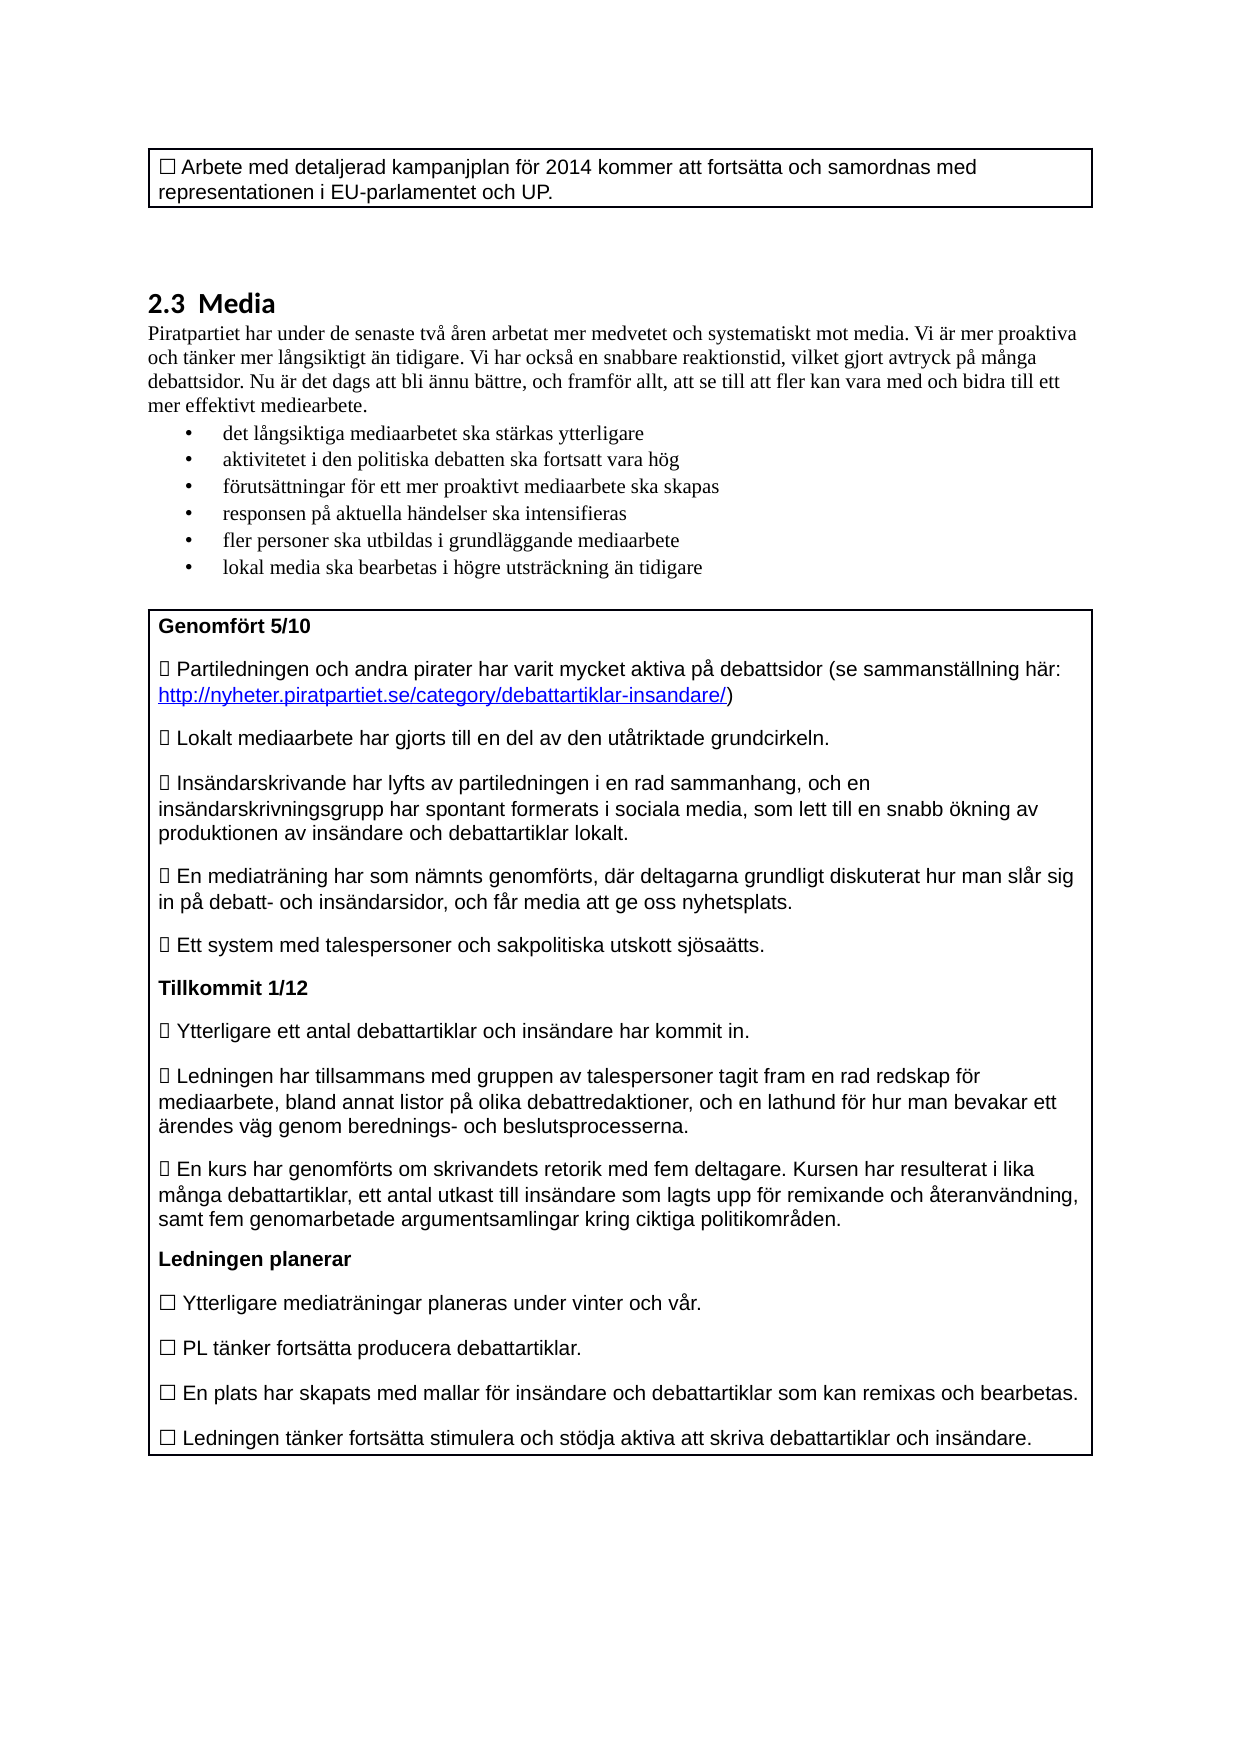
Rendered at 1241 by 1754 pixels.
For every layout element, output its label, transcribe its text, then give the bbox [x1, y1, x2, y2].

list fler personer ska utbildas i grundläggande mediaarbete [185, 528, 1093, 552]
text  Lokalt mediaarbete har gjorts till en del av den utåtriktade grundcirkeln. [150, 719, 1091, 752]
text  Ett system med talespersoner och sakpolitiska utskott sjösaätts. [150, 926, 1091, 959]
list lokal media ska bearbetas i högre utsträckning än tidigare [185, 555, 1093, 579]
list responsen på aktuella händelser ska intensifieras [185, 501, 1093, 525]
text Piratpartiet har under de senaste två åren arbetat mer medvetet och systematiskt mot media. Vi är mer proaktiva och tänker mer långsiktigt än tidigare. Vi har också en snabbare reaktionstid, vilket gjort avtryck på många debattsidor. Nu är det dags att bli ännu bättre, och framför allt, att se till att fler kan vara med och bidra till ett mer effektivt mediearbete. [148, 321, 1093, 417]
list aktivitetet i den politiska debatten ska fortsatt vara hög [185, 447, 1093, 471]
text Genomfört 5/10 [150, 611, 1091, 637]
text ☐ Ytterligare mediaträningar planeras under vinter och vår. [150, 1284, 1091, 1316]
text Tillkommit 1/12 [150, 971, 1091, 999]
text ☐ Arbete med detaljerad kampanjplan för 2014 kommer att fortsätta och samordnas med representationen i EU-parlamentet och UP. [150, 150, 1091, 206]
text  En mediaträning har som nämnts genomförts, där deltagarna grundligt diskuterat hur man slår sig in på debatt- och insändarsidor, och får media att ge oss nyhetsplats. [150, 857, 1091, 914]
text ☐ PL tänker fortsätta producera debattartiklar. [150, 1329, 1091, 1361]
text  En kurs har genomförts om skrivandets retorik med fem deltagare. Kursen har resulterat i lika många debattartiklar, ett antal utkast till insändare som lagts upp för remixande och återanvändning, samt fem genomarbetade argumentsamlingar kring ciktiga politikområden. [150, 1150, 1091, 1231]
text ☐ En plats har skapats med mallar för insändare och debattartiklar som kan remixas och bearbetas. [150, 1374, 1091, 1406]
subtitle 2.3 Media [148, 286, 1093, 321]
list det långsiktiga mediaarbetet ska stärkas ytterligare [185, 420, 1093, 444]
text  Ytterligare ett antal debattartiklar och insändare har kommit in. [150, 1012, 1091, 1044]
text ☐ Ledningen tänker fortsätta stimulera och stödja aktiva att skriva debattartiklar och insändare. [150, 1419, 1091, 1454]
text  Insändarskrivande har lyfts av partiledningen i en rad sammanhang, och en insändarskrivningsgrupp har spontant formerats i sociala media, som lett till en snabb ökning av produktionen av insändare och debattartiklar lokalt. [150, 764, 1091, 844]
text  Ledningen har tillsammans med gruppen av talespersoner tagit fram en rad redskap för mediaarbete, bland annat listor på olika debattredaktioner, och en lathund för hur man bevakar ett ärendes väg genom berednings- och beslutsprocesserna. [150, 1057, 1091, 1137]
text  Partiledningen och andra pirater har varit mycket aktiva på debattsidor (se sammanställning här: http://nyheter.piratpartiet.se/category/debattartiklar-insandare/) [150, 650, 1091, 706]
text Ledningen planerar [150, 1243, 1091, 1271]
list förutsättningar för ett mer proaktivt mediaarbete ska skapas [185, 474, 1093, 498]
